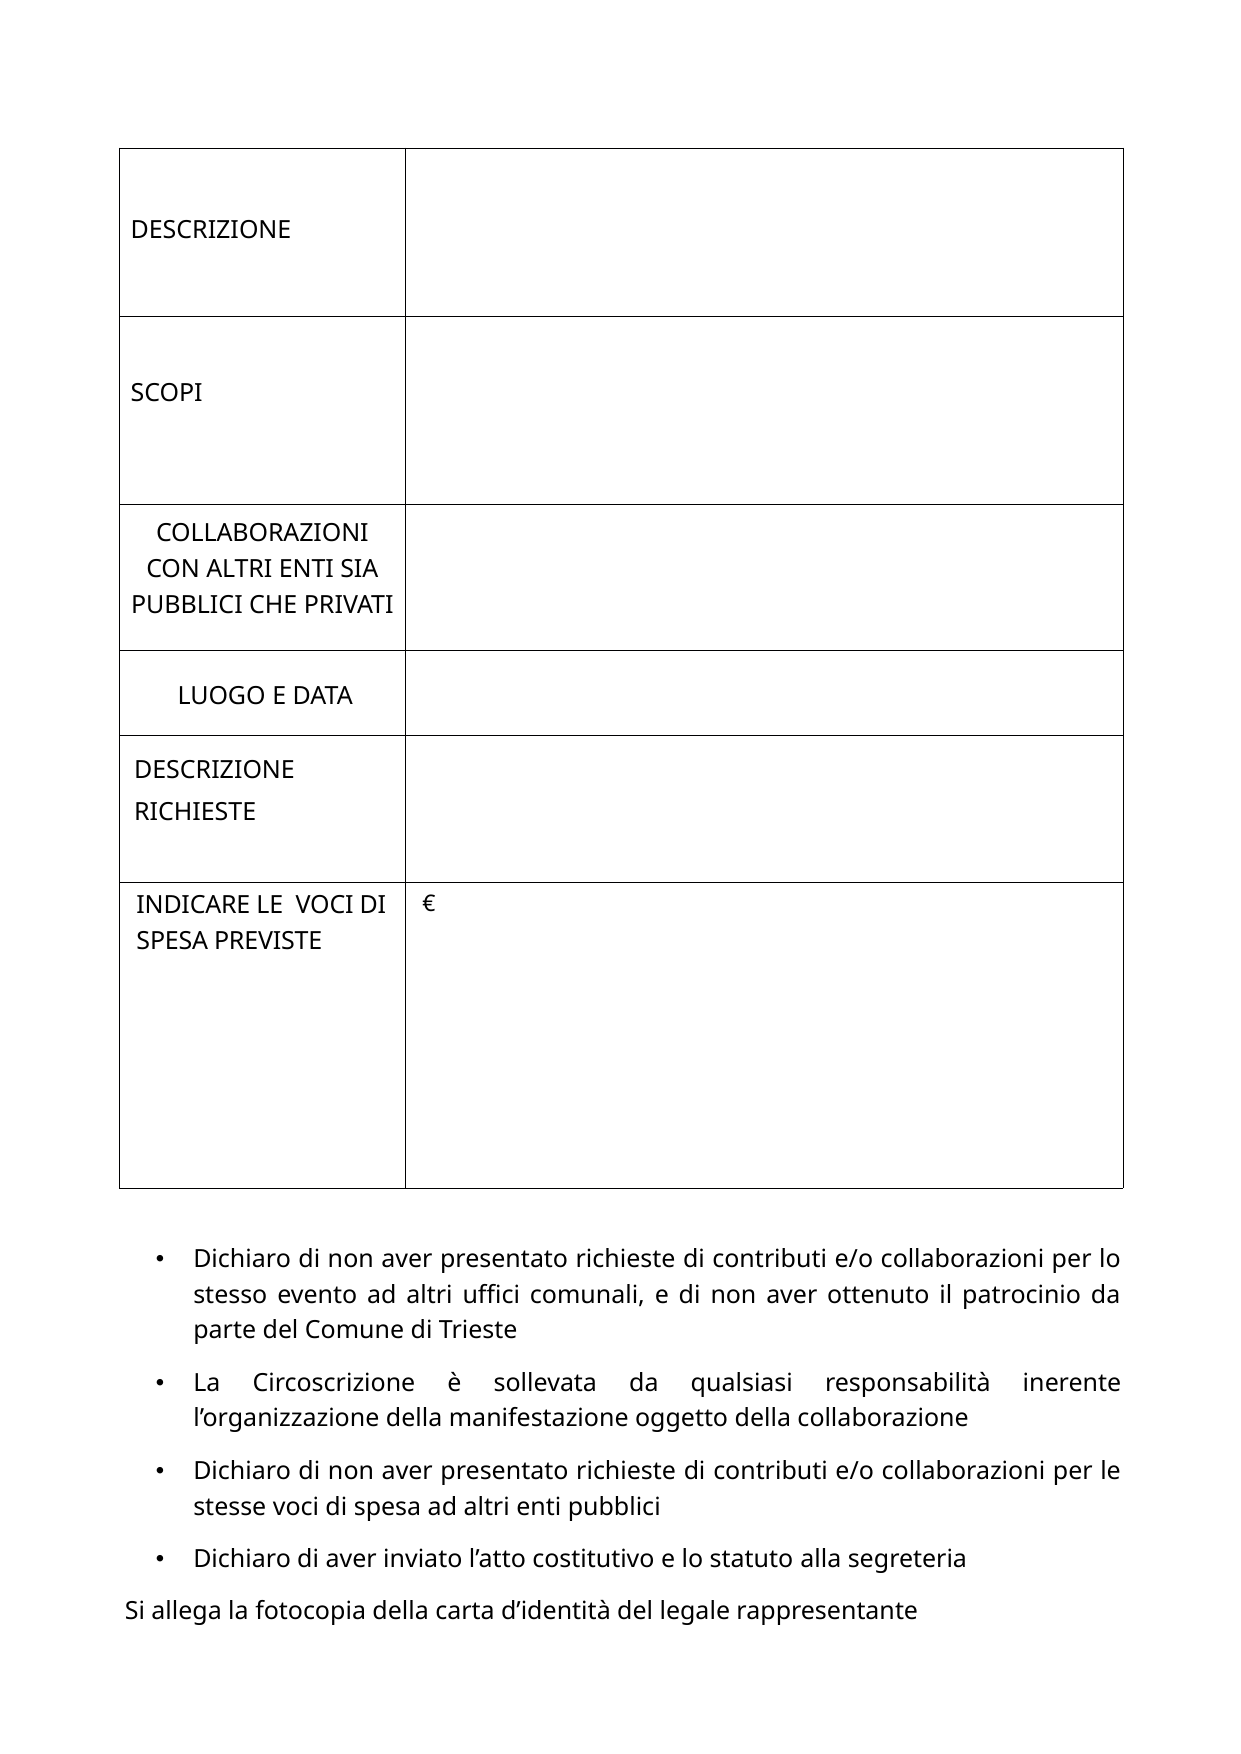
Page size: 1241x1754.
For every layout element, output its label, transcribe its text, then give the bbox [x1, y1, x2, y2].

table_cell [406, 317, 1123, 503]
table_cell SCOPI [120, 317, 405, 503]
list Dichiaro di aver inviato l’atto costitutivo e lo statuto alla segreteria [156, 1541, 1122, 1575]
list La Circoscrizione è sollevata da qualsiasi responsabilità inerente l’organizzazione della manifestazione oggetto della collaborazione [156, 1364, 1122, 1434]
text Si allega la fotocopia della carta d’identità del legale rappresentante [118, 1593, 1122, 1627]
list Dichiaro di non aver presentato richieste di contributi e/o collaborazioni per le stesse voci di spesa ad altri enti pubblici [156, 1452, 1122, 1522]
table_cell COLLABORAZIONI CON ALTRI ENTI SIA PUBBLICI CHE PRIVATI [120, 505, 405, 649]
table_cell DESCRIZIONE RICHIESTE [120, 736, 405, 882]
table_cell DESCRIZIONE [120, 149, 405, 316]
table_cell [406, 736, 1123, 882]
table_cell € [406, 883, 1123, 1188]
table_cell [406, 651, 1123, 735]
table_cell [406, 505, 1123, 649]
list Dichiaro di non aver presentato richieste di contributi e/o collaborazioni per lo stesso evento ad altri uffici comunali, e di non aver ottenuto il patrocinio da parte del Comune di Trieste [156, 1241, 1122, 1346]
table_cell LUOGO E DATA [120, 651, 405, 735]
table_cell INDICARE LE VOCI DI SPESA PREVISTE [120, 883, 405, 1188]
table_cell [406, 149, 1123, 316]
